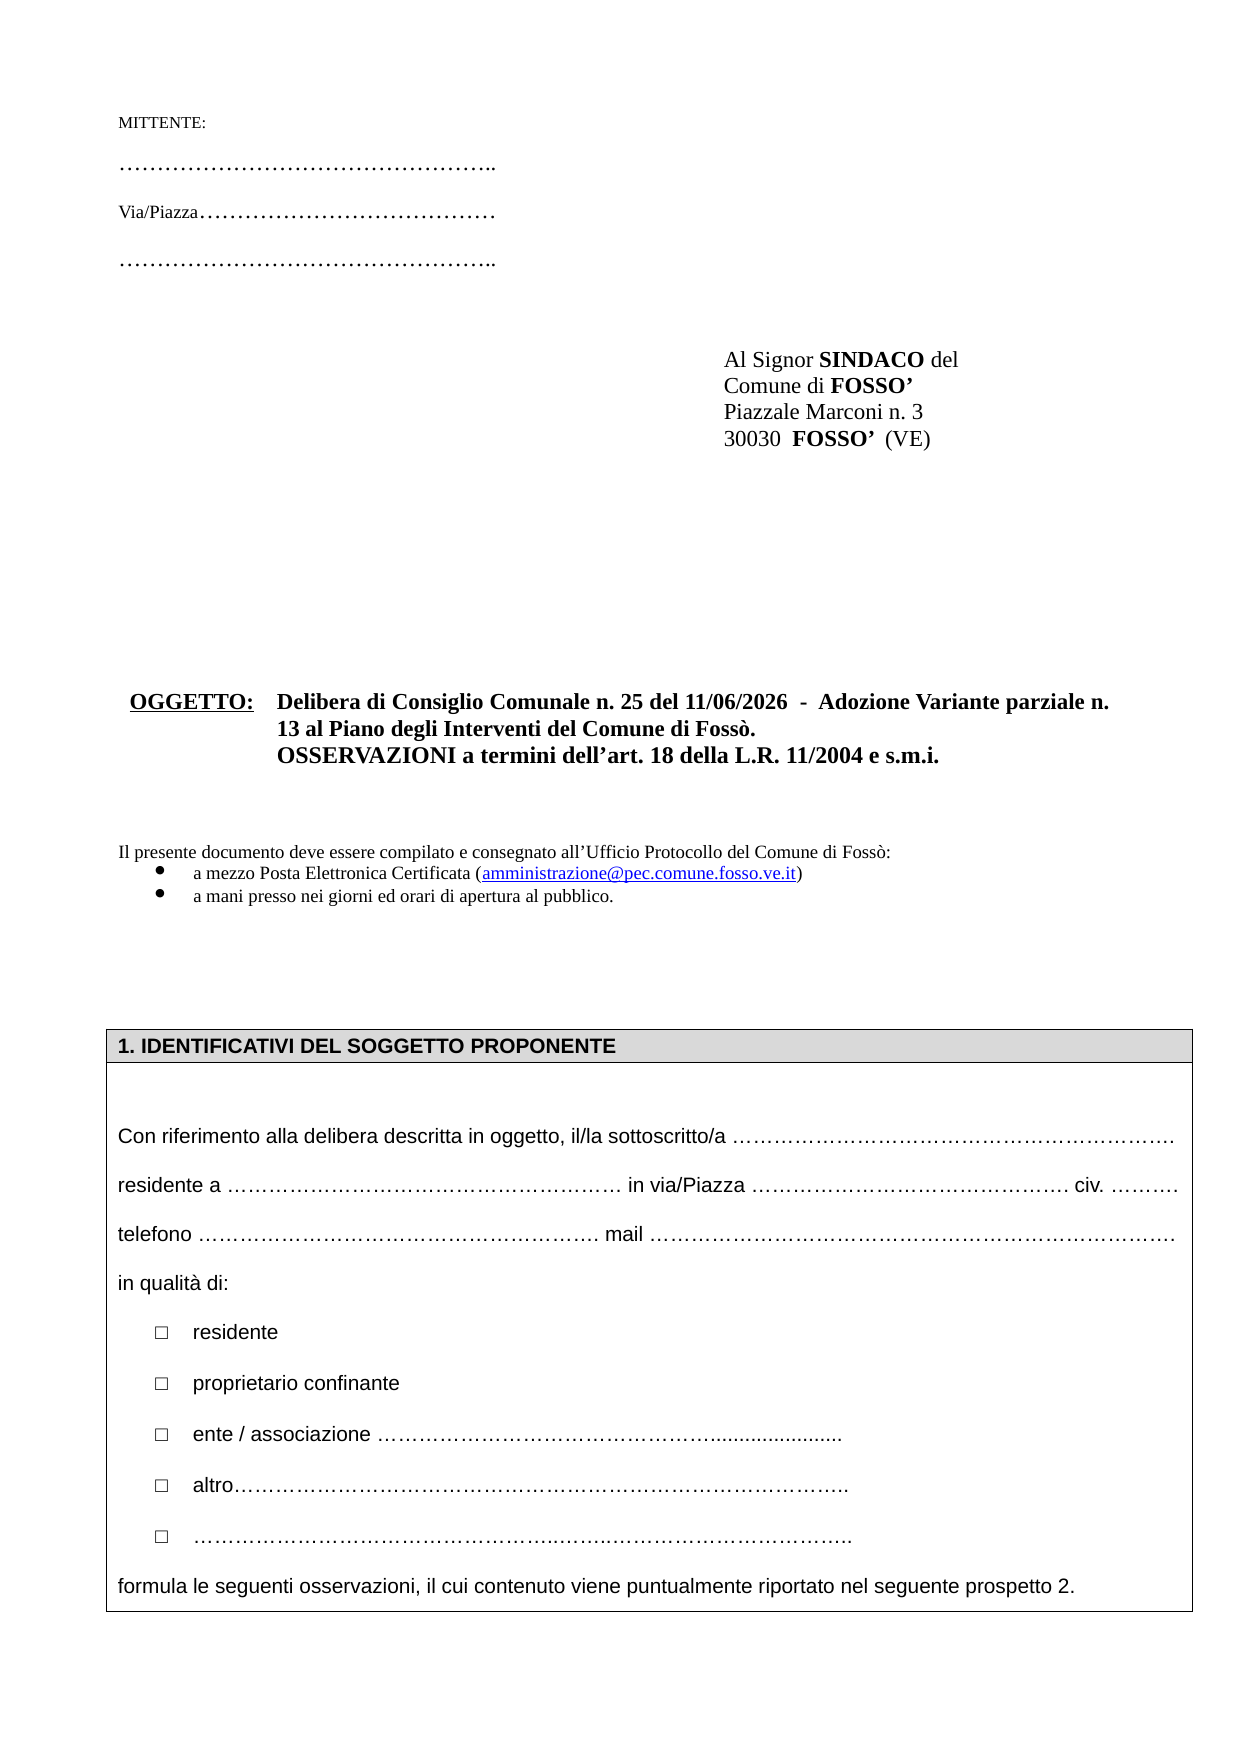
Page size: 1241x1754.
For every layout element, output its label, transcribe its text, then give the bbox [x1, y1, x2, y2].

list a mezzo Posta Elettronica Certificata (amministrazione@pec.comune.fosso.ve.it) [156, 862, 1122, 885]
text Comune di FOSSO’ [723, 372, 1122, 398]
text 30030 FOSSO’ (VE) [723, 425, 1122, 451]
text ………………………………………….. [118, 149, 1122, 176]
text MITTENTE: [118, 112, 1122, 132]
text Via/Piazza………………………………… [118, 197, 1122, 224]
text Al Signor SINDACO del [723, 346, 1122, 372]
text Piazzale Marconi n. 3 [723, 398, 1122, 425]
table_header OGGETTO: [118, 688, 265, 768]
text ………………………………………….. [118, 245, 1122, 271]
table_cell Con riferimento alla delibera descritta in oggetto, il/la sottoscritto/a ………………………………………………………. residente a ………………………………………………… in via/Piazza ………………………………………. civ. ………. telefono …………………………………………………. mail …………………………………………………………………. in qualità di: residente proprietario confinante ente / associazione …………………………………………....................... altro…………………………………………………………………………….. ……………………………………………..……..…………………………….. formula le seguenti osservazioni, il cui contenuto viene puntualmente riportato nel seguente prospetto 2. [107, 1063, 1192, 1611]
table_header Delibera di Consiglio Comunale n. 25 del 11/06/2026 - Adozione Variante parziale n. 13 al Piano degli Interventi del Comune di Fossò. OSSERVAZIONI a termini dell’art. 18 della L.R. 11/2004 e s.m.i. [265, 688, 1121, 768]
text Il presente documento deve essere compilato e consegnato all’Ufficio Protocollo del Comune di Fossò: [118, 841, 1122, 862]
list a mani presso nei giorni ed orari di apertura al pubblico. [156, 885, 1122, 908]
table_header 1. IDENTIFICATIVI DEL SOGGETTO PROPONENTE [107, 1030, 1192, 1062]
